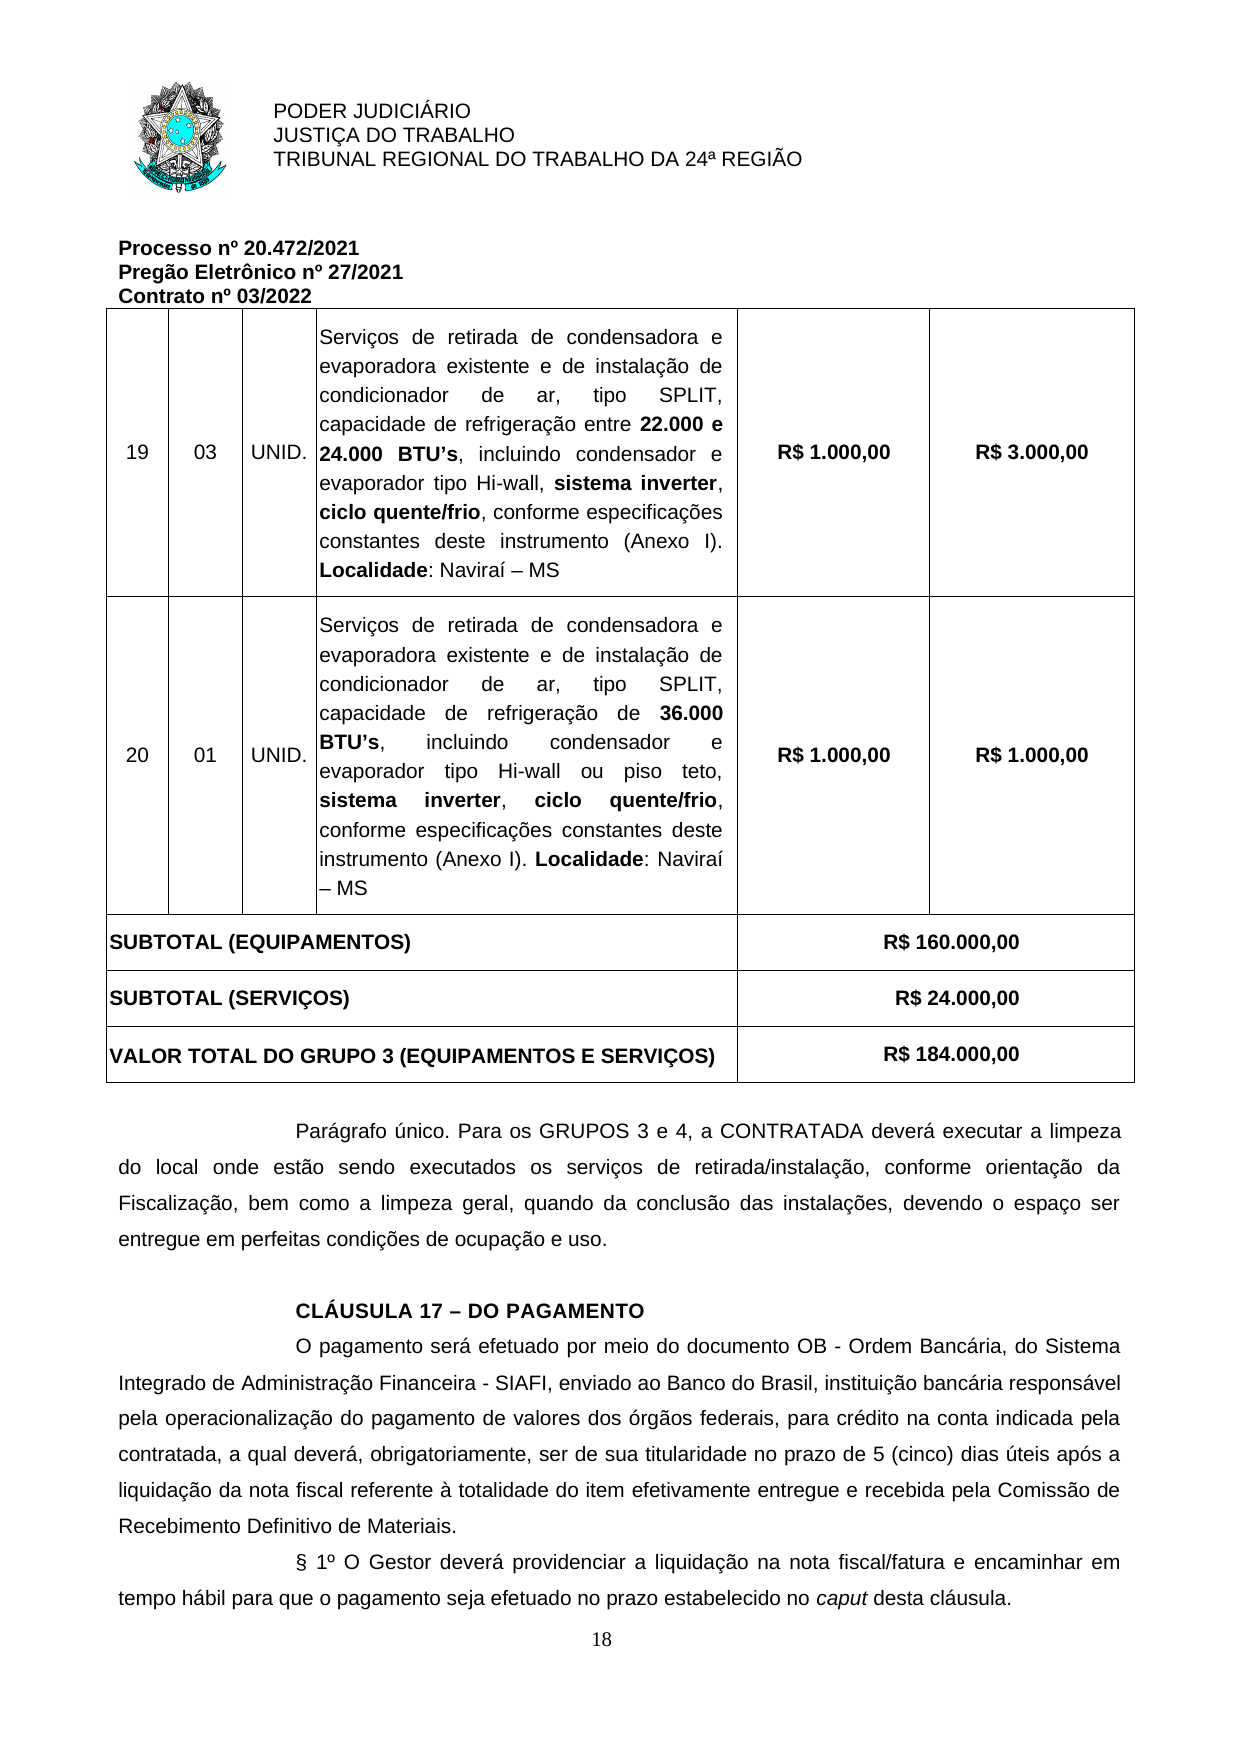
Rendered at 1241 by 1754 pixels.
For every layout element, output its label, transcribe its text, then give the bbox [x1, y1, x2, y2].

table_cell 19 [107, 309, 168, 596]
table_cell R$ 1.000,00 [738, 597, 929, 914]
table_cell SUBTOTAL (EQUIPAMENTOS) [107, 915, 737, 970]
text CLÁUSULA 17 – DO PAGAMENTO [118, 1298, 1122, 1322]
table_cell R$ 1.000,00 [930, 597, 1134, 914]
text § 1º O Gestor deverá providenciar a liquidação na nota fiscal/fatura e encaminhar em tempo hábil para que o pagamento seja efetuado no prazo estabelecido no caput desta cláusula. [118, 1550, 1122, 1610]
table_cell 03 [169, 309, 242, 596]
table_cell Serviços de retirada de condensadora e evaporadora existente e de instalação de condicionador de ar, tipo SPLIT, capacidade de refrigeração entre 22.000 e 24.000 BTU’s, incluindo condensador e evaporador tipo Hi-wall, sistema inverter, ciclo quente/frio, conforme especificações constantes deste instrumento (Anexo I). Localidade: Naviraí – MS [317, 309, 737, 596]
table_cell Serviços de retirada de condensadora e evaporadora existente e de instalação de condicionador de ar, tipo SPLIT, capacidade de refrigeração de 36.000 BTU’s, incluindo condensador e evaporador tipo Hi-wall ou piso teto, sistema inverter, ciclo quente/frio, conforme especificações constantes deste instrumento (Anexo I). Localidade: Naviraí – MS [317, 597, 737, 914]
table_cell 20 [107, 597, 168, 914]
table_cell R$ 3.000,00 [930, 309, 1134, 596]
table_cell R$ 24.000,00 [738, 971, 1134, 1026]
table_cell R$ 160.000,00 [738, 915, 1134, 970]
text Parágrafo único. Para os GRUPOS 3 e 4, a CONTRATADA deverá executar a limpeza do local onde estão sendo executados os serviços de retirada/instalação, conforme orientação da Fiscalização, bem como a limpeza geral, quando da conclusão das instalações, devendo o espaço ser entregue em perfeitas condições de ocupação e uso. [118, 1119, 1122, 1251]
table_cell R$ 1.000,00 [738, 309, 929, 596]
text O pagamento será efetuado por meio do documento OB - Ordem Bancária, do Sistema Integrado de Administração Financeira - SIAFI, enviado ao Banco do Brasil, instituição bancária responsável pela operacionalização do pagamento de valores dos órgãos federais, para crédito na conta indicada pela contratada, a qual deverá, obrigatoriamente, ser de sua titularidade no prazo de 5 (cinco) dias úteis após a liquidação da nota fiscal referente à totalidade do item efetivamente entregue e recebida pela Comissão de Recebimento Definitivo de Materiais. [118, 1334, 1122, 1538]
table_cell VALOR TOTAL DO GRUPO 3 (EQUIPAMENTOS E SERVIÇOS) [107, 1027, 737, 1082]
table_cell SUBTOTAL (SERVIÇOS) [107, 971, 737, 1026]
picture [133, 81, 228, 193]
table_cell 01 [169, 597, 242, 914]
table_cell UNID. [243, 597, 316, 914]
table_cell R$ 184.000,00 [738, 1027, 1134, 1082]
table_cell UNID. [243, 309, 316, 596]
